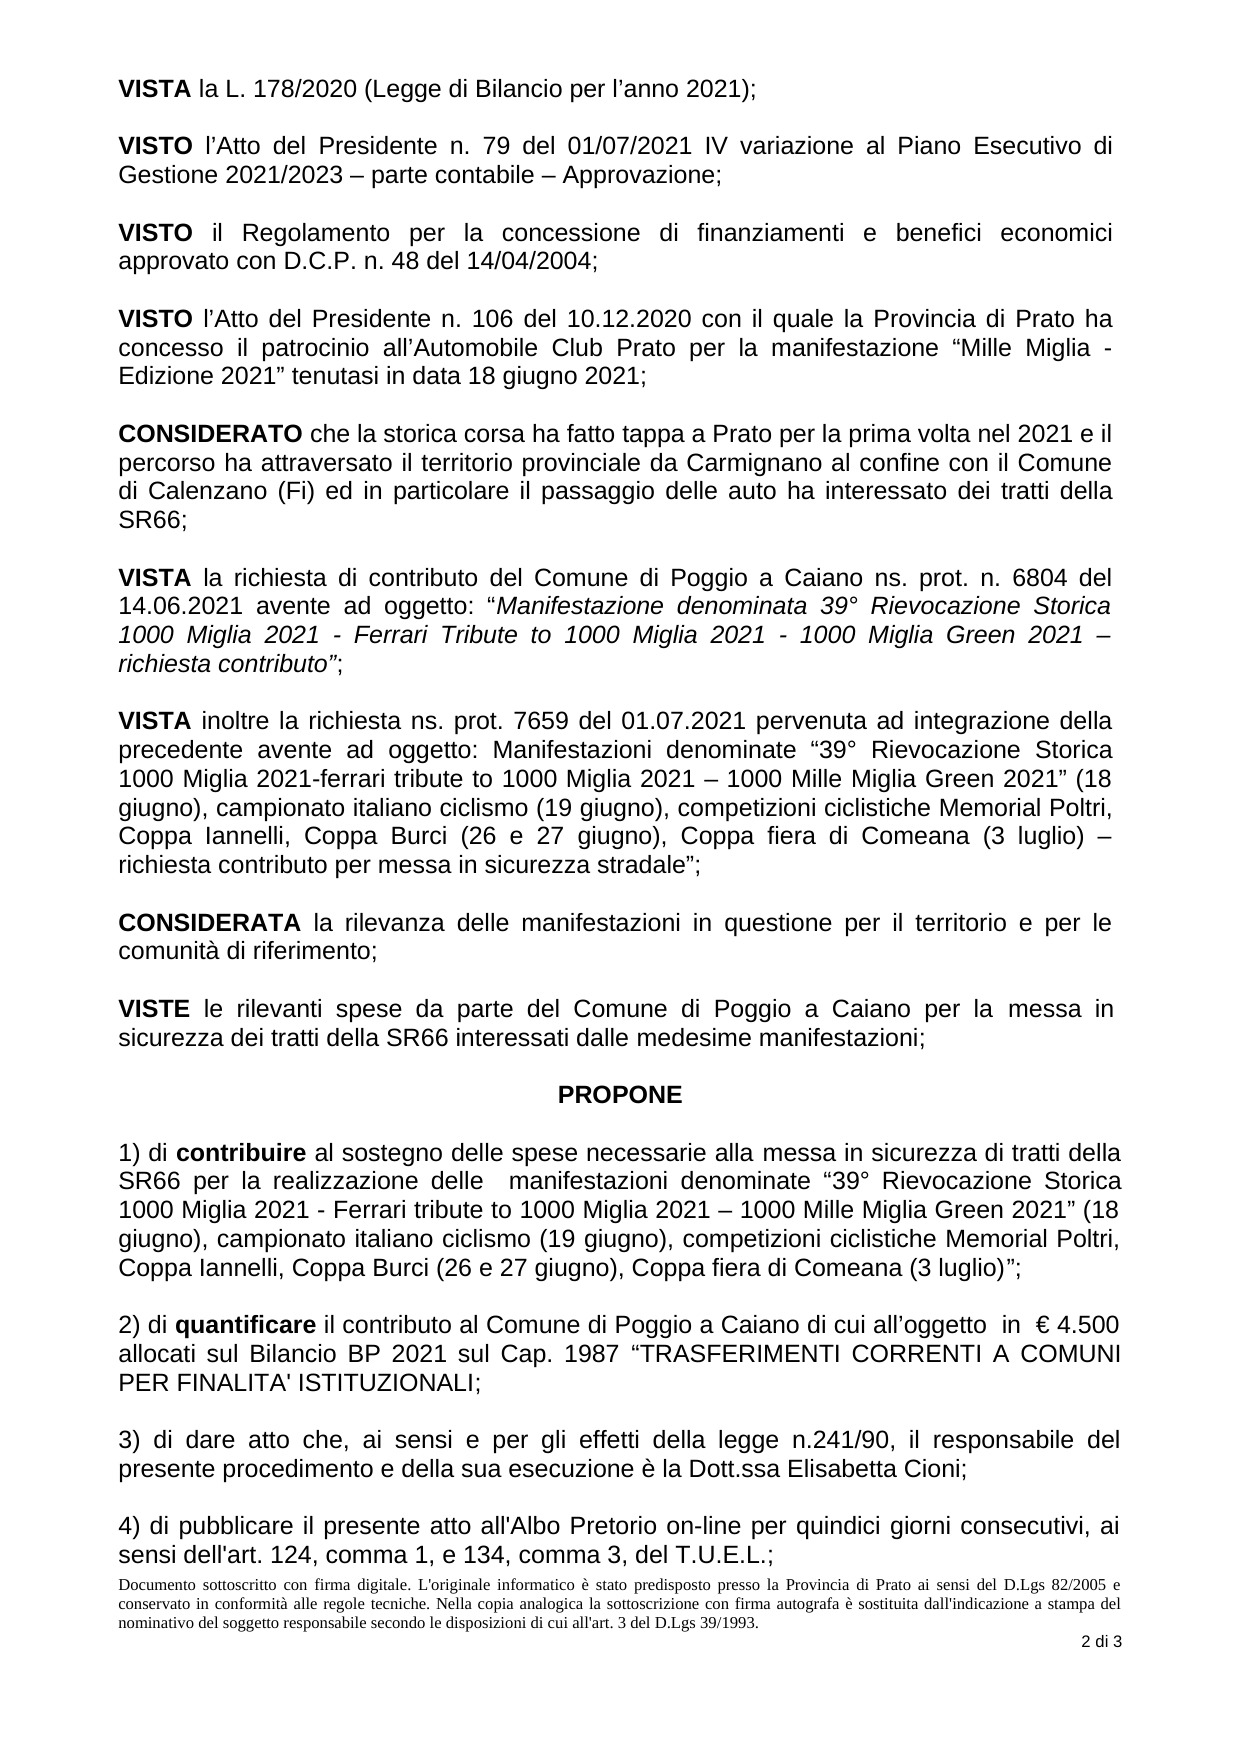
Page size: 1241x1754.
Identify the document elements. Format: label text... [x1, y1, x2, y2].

text CONSIDERATA la rilevanza delle manifestazioni in questione per il territorio e per le comunità di riferimento; [118, 908, 1114, 965]
text VISTO l’Atto del Presidente n. 106 del 10.12.2020 con il quale la Provincia di Prato ha concesso il patrocinio all’Automobile Club Prato per la manifestazione “Mille Miglia - Edizione 2021” tenutasi in data 18 giugno 2021; [118, 304, 1114, 390]
text VISTA la L. 178/2020 (Legge di Bilancio per l’anno 2021); [118, 74, 1122, 103]
text 4) di pubblicare il presente atto all'Albo Pretorio on-line per quindici giorni consecutivi, ai sensi dell'art. 124, comma 1, e 134, comma 3, del T.U.E.L.; [118, 1511, 1122, 1569]
text CONSIDERATO che la storica corsa ha fatto tappa a Prato per la prima volta nel 2021 e il percorso ha attraversato il territorio provinciale da Carmignano al confine con il Comune di Calenzano (Fi) ed in particolare il passaggio delle auto ha interessato dei tratti della SR66; [118, 419, 1114, 534]
text VISTA la richiesta di contributo del Comune di Poggio a Caiano ns. prot. n. 6804 del 14.06.2021 avente ad oggetto: “Manifestazione denominata 39° Rievocazione Storica 1000 Miglia 2021 - Ferrari Tribute to 1000 Miglia 2021 - 1000 Miglia Green 2021 – richiesta contributo”; [118, 563, 1114, 678]
text 1) di contribuire al sostegno delle spese necessarie alla messa in sicurezza di tratti della SR66 per la realizzazione delle manifestazioni denominate “39° Rievocazione Storica 1000 Miglia 2021 - Ferrari tribute to 1000 Miglia 2021 – 1000 Mille Miglia Green 2021” (18 giugno), campionato italiano ciclismo (19 giugno), competizioni ciclistiche Memorial Poltri, Coppa Iannelli, Coppa Burci (26 e 27 giugno), Coppa fiera di Comeana (3 luglio)”; [118, 1138, 1122, 1281]
text VISTA inoltre la richiesta ns. prot. 7659 del 01.07.2021 pervenuta ad integrazione della precedente avente ad oggetto: Manifestazioni denominate “39° Rievocazione Storica 1000 Miglia 2021-ferrari tribute to 1000 Miglia 2021 – 1000 Mille Miglia Green 2021” (18 giugno), campionato italiano ciclismo (19 giugno), competizioni ciclistiche Memorial Poltri, Coppa Iannelli, Coppa Burci (26 e 27 giugno), Coppa fiera di Comeana (3 luglio) – richiesta contributo per messa in sicurezza stradale”; [118, 706, 1114, 879]
text PROPONE [118, 1080, 1122, 1109]
text VISTO l’Atto del Presidente n. 79 del 01/07/2021 IV variazione al Piano Esecutivo di Gestione 2021/2023 – parte contabile – Approvazione; [118, 131, 1114, 189]
text VISTO il Regolamento per la concessione di finanziamenti e benefici economici approvato con D.C.P. n. 48 del 14/04/2004; [118, 218, 1114, 275]
text VISTE le rilevanti spese da parte del Comune di Poggio a Caiano per la messa in sicurezza dei tratti della SR66 interessati dalle medesime manifestazioni; [118, 994, 1114, 1051]
text 3) di dare atto che, ai sensi e per gli effetti della legge n.241/90, il responsabile del presente procedimento e della sua esecuzione è la Dott.ssa Elisabetta Cioni; [118, 1425, 1122, 1483]
text 2) di quantificare il contributo al Comune di Poggio a Caiano di cui all’oggetto in € 4.500 allocati sul Bilancio BP 2021 sul Cap. 1987 “TRASFERIMENTI CORRENTI A COMUNI PER FINALITA' ISTITUZIONALI; [118, 1310, 1122, 1396]
